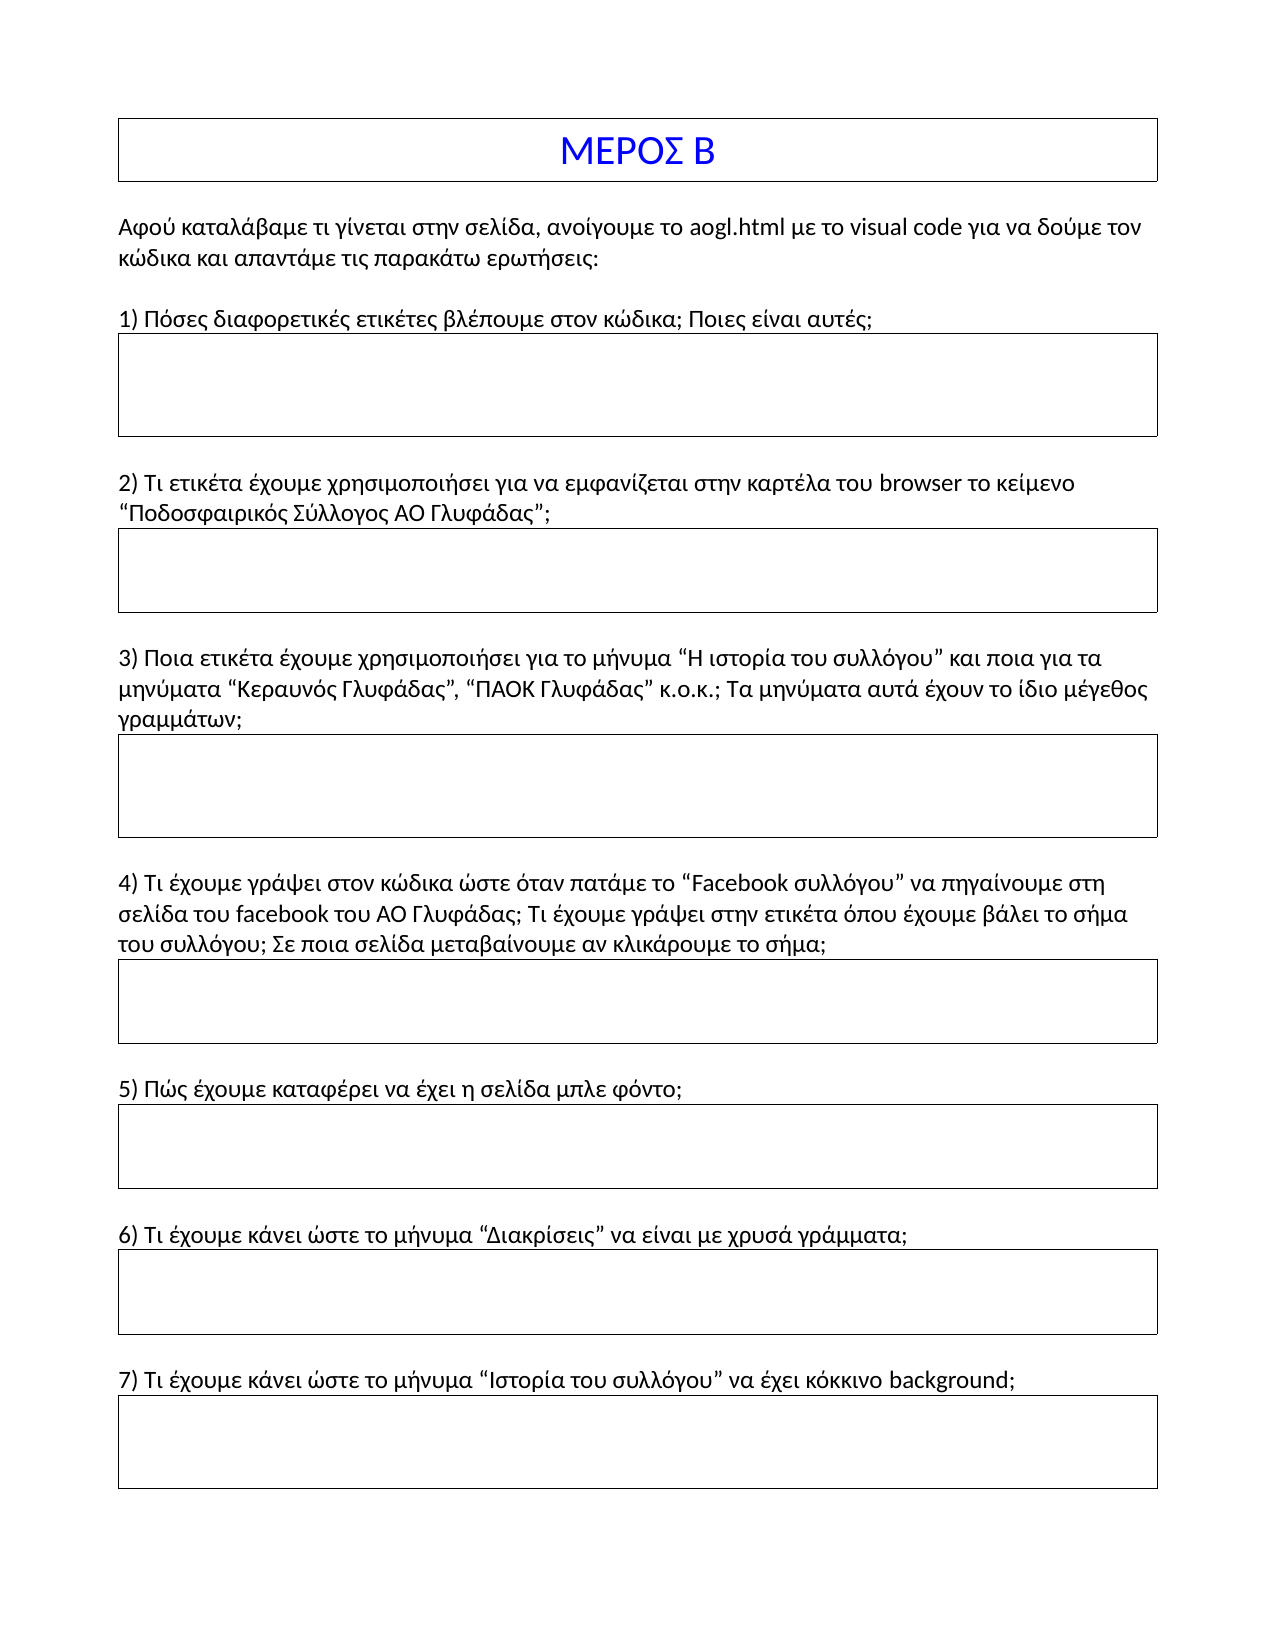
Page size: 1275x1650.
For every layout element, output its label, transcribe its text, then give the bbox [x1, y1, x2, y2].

table_header [119, 960, 1157, 1043]
text Αφού καταλάβαμε τι γίνεται στην σελίδα, ανοίγουμε το aogl.html με το visual code για να δούμε τον κώδικα και απαντάμε τις παρακάτω ερωτήσεις: [118, 211, 1157, 272]
table_header [119, 334, 1157, 436]
table_header [119, 1396, 1157, 1488]
table_header [119, 529, 1157, 612]
text 7) Τι έχουμε κάνει ώστε το μήνυμα “Ιστορία του συλλόγου” να έχει κόκκινο background; [118, 1364, 1157, 1394]
table_header [119, 1250, 1157, 1333]
table_header [119, 735, 1157, 837]
table_header ΜΕΡΟΣ Β [119, 119, 1157, 181]
text 1) Πόσες διαφορετικές ετικέτες βλέπουμε στον κώδικα; Ποιες είναι αυτές; [118, 303, 1157, 333]
text 4) Τι έχουμε γράψει στον κώδικα ώστε όταν πατάμε το “Facebook συλλόγου” να πηγαίνουμε στη σελίδα του facebook του ΑΟ Γλυφάδας; Τι έχουμε γράψει στην ετικέτα όπου έχουμε βάλει το σήμα του συλλόγου; Σε ποια σελίδα μεταβαίνουμε αν κλικάρουμε το σήμα; [118, 867, 1157, 959]
text 2) Τι ετικέτα έχουμε χρησιμοποιήσει για να εμφανίζεται στην καρτέλα του browser το κείμενο “Ποδοσφαιρικός Σύλλογος ΑΟ Γλυφάδας”; [118, 467, 1157, 528]
text 5) Πώς έχουμε καταφέρει να έχει η σελίδα μπλε φόντο; [118, 1074, 1157, 1104]
table_header [119, 1105, 1157, 1188]
text 3) Ποια ετικέτα έχουμε χρησιμοποιήσει για το μήνυμα “Η ιστορία του συλλόγου” και ποια για τα μηνύματα “Κεραυνός Γλυφάδας”, “ΠΑΟΚ Γλυφάδας” κ.ο.κ.; Τα μηνύματα αυτά έχουν το ίδιο μέγεθος γραμμάτων; [118, 642, 1157, 734]
text 6) Τι έχουμε κάνει ώστε το μήνυμα “Διακρίσεις” να είναι με χρυσά γράμματα; [118, 1219, 1157, 1249]
